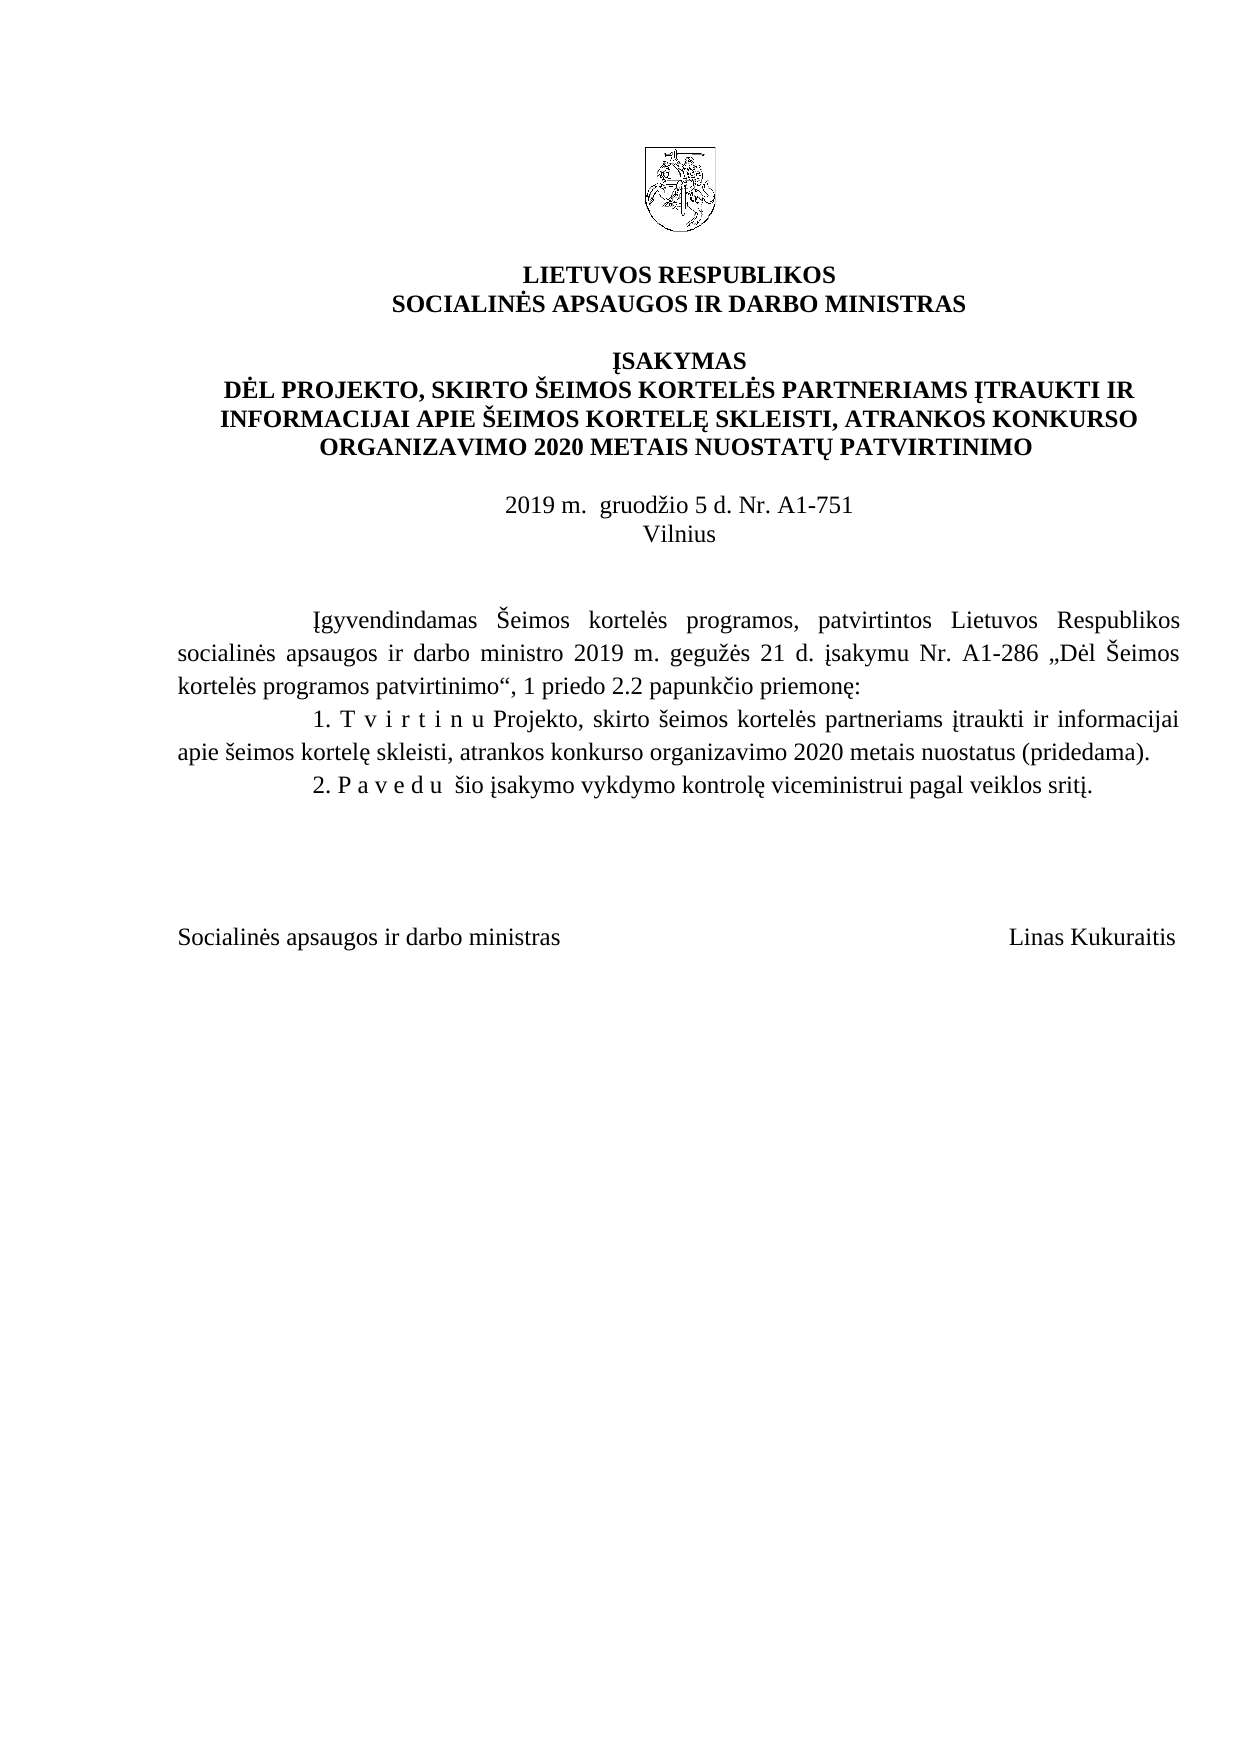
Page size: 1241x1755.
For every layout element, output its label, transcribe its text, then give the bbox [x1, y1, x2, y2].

text 1. T v i r t i n u Projekto, skirto šeimos kortelės partneriams įtraukti ir informacijai apie šeimos kortelę skleisti, atrankos konkurso organizavimo 2020 metais nuostatus (pridedama). [177, 704, 1181, 766]
text ĮSAKYMAS [177, 346, 1181, 375]
text Įgyvendindamas Šeimos kortelės programos, patvirtintos Lietuvos Respublikos socialinės apsaugos ir darbo ministro 2019 m. gegužės 21 d. įsakymu Nr. A1-286 „Dėl Šeimos kortelės programos patvirtinimo“, 1 priedo 2.2 papunkčio priemonę: [177, 605, 1181, 700]
text Vilnius [177, 519, 1181, 547]
text 2. P a v e d u šio įsakymo vykdymo kontrolę viceministrui pagal veiklos sritį. [177, 770, 1181, 799]
text Socialinės apsaugos ir darbo ministras Linas Kukuraitis [177, 916, 1181, 953]
text SOCIALINĖS APSAUGOS IR DARBO MINISTRAS [177, 289, 1181, 317]
text LIETUVOS RESPUBLIKOS [177, 260, 1181, 289]
text 2019 m. gruodžio 5 d. Nr. A1-751 [177, 490, 1181, 519]
text Dėl PROJEKTO, SKIRTO ŠEIMOS KORTELĖS PARTNERIAMS ĮTRAUKTI IR INFORMACIJAI APIE ŠEIMOS KORTELĘ SKLEISTI, ATRANKOS KONKURSO ORGANIZAVIMO 2020 METAIS nuostatų patvirtinimo [177, 375, 1181, 461]
